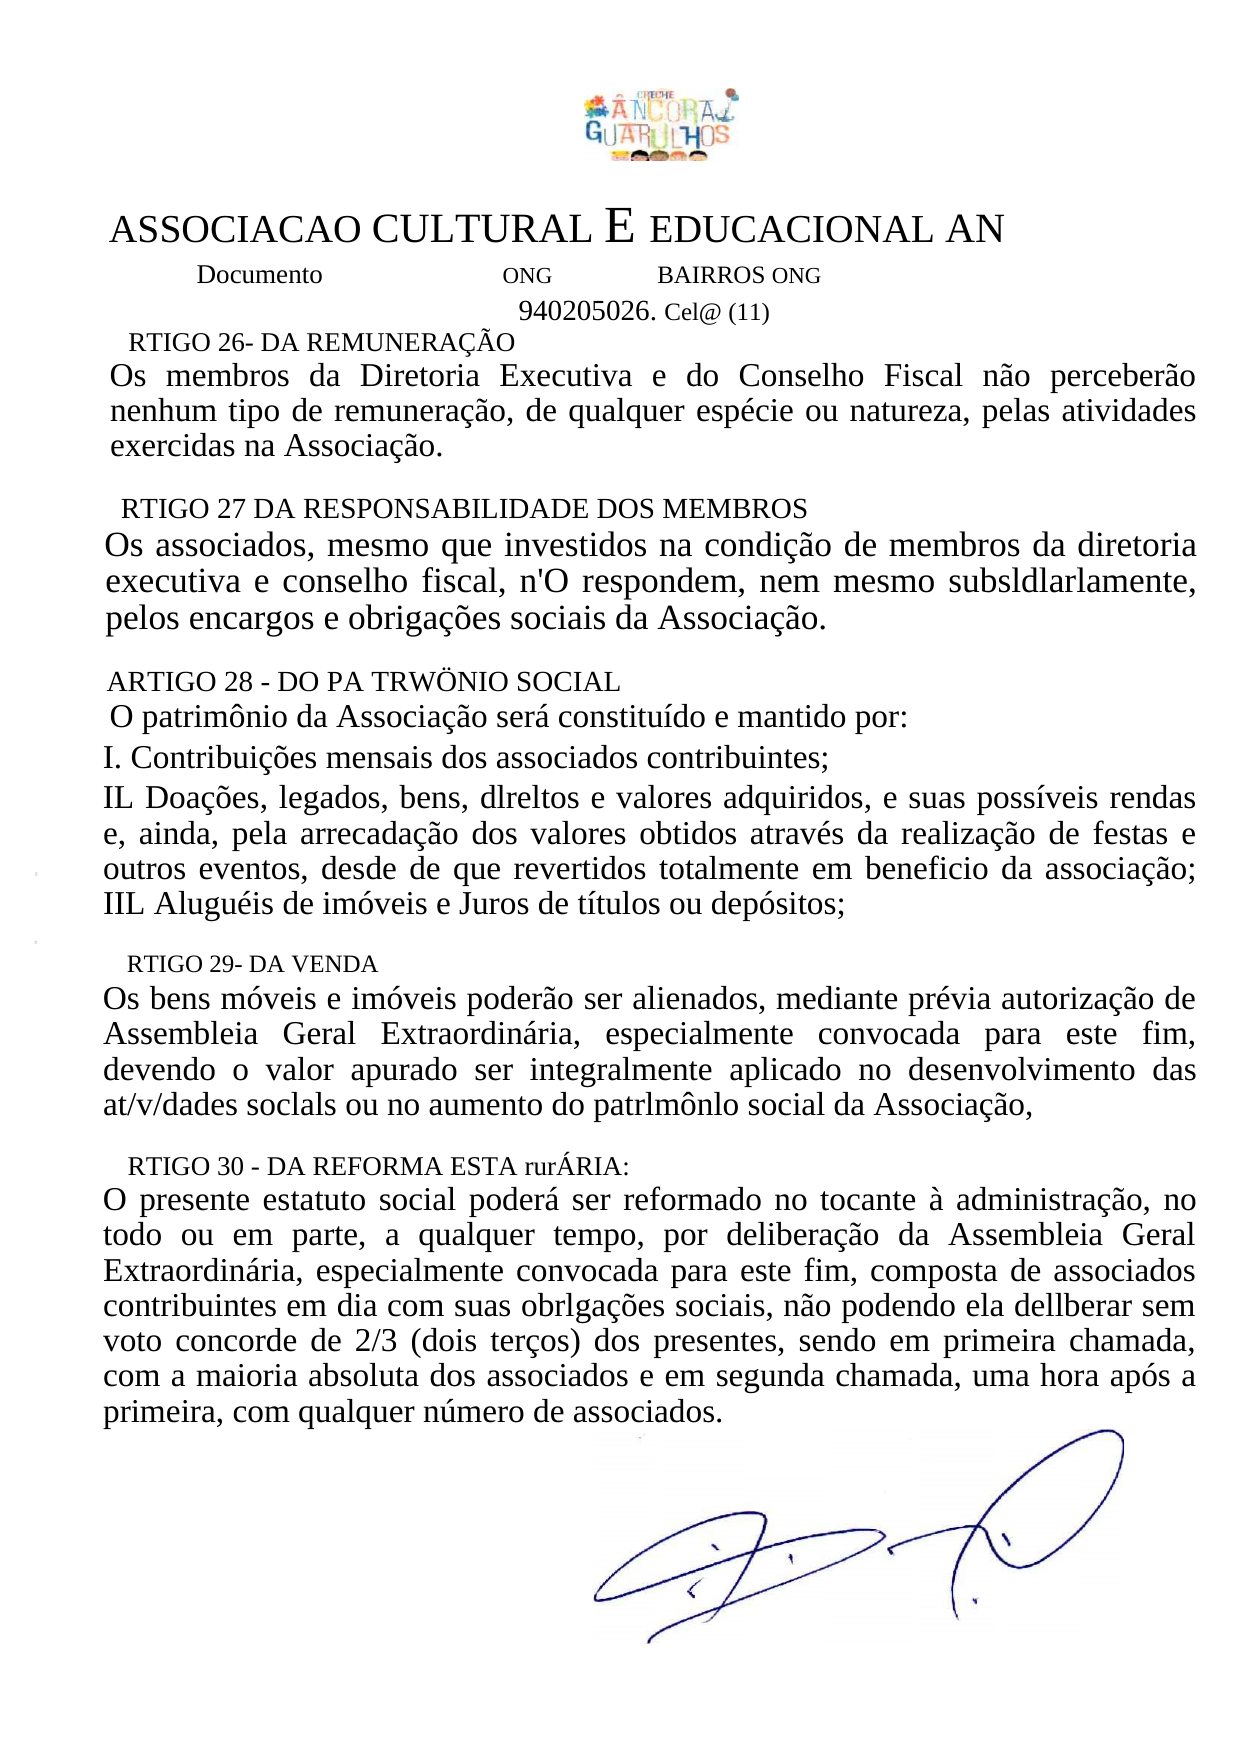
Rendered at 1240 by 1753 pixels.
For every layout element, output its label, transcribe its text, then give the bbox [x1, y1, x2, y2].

text RTIGO 29- DA VENDA [127, 951, 1105, 978]
text O presente estatuto social poderá ser reformado no tocante à administração, no todo ou em parte, a qualquer tempo, por deliberação da Assembleia Geral Extraordinária, especialmente convocada para este fim, composta de associados contribuintes em dia com suas obrlgações sociais, não podendo ela dellberar sem voto concorde de 2/3 (dois terços) dos presentes, sendo em primeira chamada, com a maioria absoluta dos associados e em segunda chamada, uma hora após a primeira, com qualquer número de associados. [103, 1182, 1198, 1429]
text Os associados, mesmo que investidos na condição de membros da diretoria executiva e conselho fiscal, n'O respondem, nem mesmo subsldlarlamente, pelos encargos e obrigações sociais da Associação. [104, 527, 1198, 637]
text I. Contribuições mensais dos associados contribuintes; [103, 740, 1198, 775]
text ARTIGO 28 - DO PA TRWÖNIO SOCIAL [106, 664, 1201, 697]
text RTIGO 26- DA REMUNERAÇÃO [128, 326, 1147, 357]
text RTIGO 30 - DA REFORMA ESTA rurÁRIA: [127, 1150, 1147, 1181]
text Os membros da Diretoria Executiva e do Conselho Fiscal não perceberão nenhum tipo de remuneração, de qualquer espécie ou natureza, pelas atividades exercidas na Associação. [109, 358, 1198, 464]
text O patrimônio da Associação será constituído e mantido por: [109, 700, 1198, 735]
text RTIGO 27 DA RESPONSABILIDADE DOS MEMBROS [121, 491, 1201, 525]
text IL Doações, legados, bens, dlreltos e valores adquiridos, e suas possíveis rendas e, ainda, pela arrecadação dos valores obtidos através da realização de festas e outros eventos, desde de que revertidos totalmente em beneficio da associação; IIL Aluguéis de imóveis e Juros de títulos ou depósitos; [103, 781, 1198, 922]
text Os bens móveis e imóveis poderão ser alienados, mediante prévia autorização de Assembleia Geral Extraordinária, especialmente convocada para este fim, devendo o valor apurado ser integralmente aplicado no desenvolvimento das at/v/dades soclals ou no aumento do patrlmônlo social da Associação, [103, 981, 1198, 1122]
